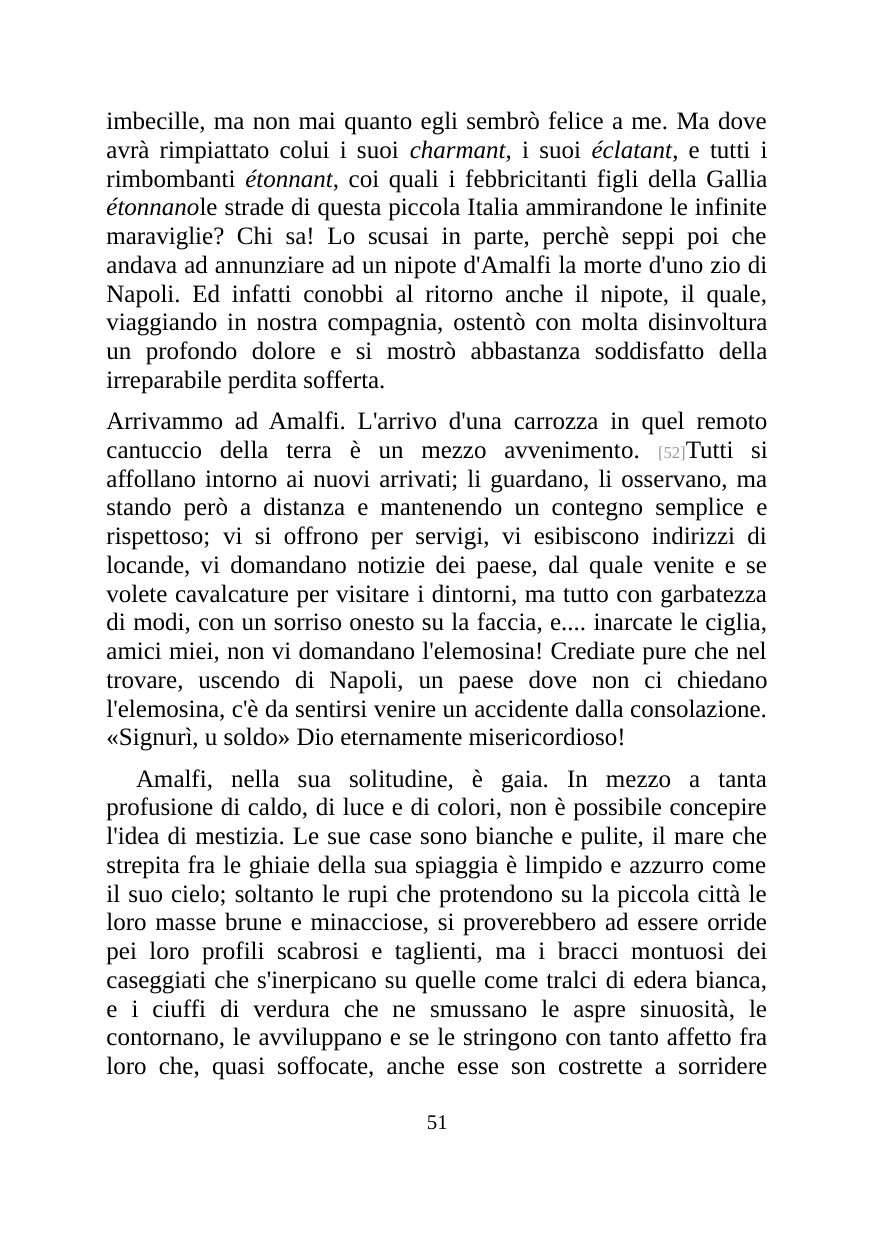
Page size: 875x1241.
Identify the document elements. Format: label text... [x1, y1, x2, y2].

text imbecille, ma non mai quanto egli sembrò felice a me. Ma dove avrà rimpiattato colui i suoi charmant, i suoi éclatant, e tutti i rimbombanti étonnant, coi quali i febbricitanti figli della Gallia étonnanole strade di questa piccola Italia ammirandone le infinite maraviglie? Chi sa! Lo scusai in parte, perchè seppi poi che andava ad annunziare ad un nipote d'Amalfi la morte d'uno zio di Napoli. Ed infatti conobbi al ritorno anche il nipote, il quale, viaggiando in nostra compagnia, ostentò con molta disinvoltura un profondo dolore e si mostrò abbastanza soddisfatto della irreparabile perdita sofferta. [106, 106, 768, 394]
text Arrivammo ad Amalfi. L'arrivo d'una carrozza in quel remoto cantuccio della terra è un mezzo avvenimento. [52]Tutti si affollano intorno ai nuovi arrivati; li guardano, li osservano, ma stando però a distanza e mantenendo un contegno semplice e rispettoso; vi si offrono per servigi, vi esibiscono indirizzi di locande, vi domandano notizie dei paese, dal quale venite e se volete cavalcature per visitare i dintorni, ma tutto con garbatezza di modi, con un sorriso onesto su la faccia, e.... inarcate le ciglia, amici miei, non vi domandano l'elemosina! Crediate pure che nel trovare, uscendo di Napoli, un paese dove non ci chiedano l'elemosina, c'è da sentirsi venire un accidente dalla consolazione. «Signurì, u soldo» Dio eternamente misericordioso! [106, 406, 768, 751]
text Amalfi, nella sua solitudine, è gaia. In mezzo a tanta profusione di caldo, di luce e di colori, non è possibile concepire l'idea di mestizia. Le sue case sono bianche e pulite, il mare che strepita fra le ghiaie della sua spiaggia è limpido e azzurro come il suo cielo; soltanto le rupi che protendono su la piccola città le loro masse brune e minacciose, si proverebbero ad essere orride pei loro profili scabrosi e taglienti, ma i bracci montuosi dei caseggiati che s'inerpicano su quelle come tralci di edera bianca, e i ciuffi di verdura che ne smussano le aspre sinuosità, le contornano, le avviluppano e se le stringono con tanto affetto fra loro che, quasi soffocate, anche esse son costrette a sorridere [106, 764, 768, 1080]
